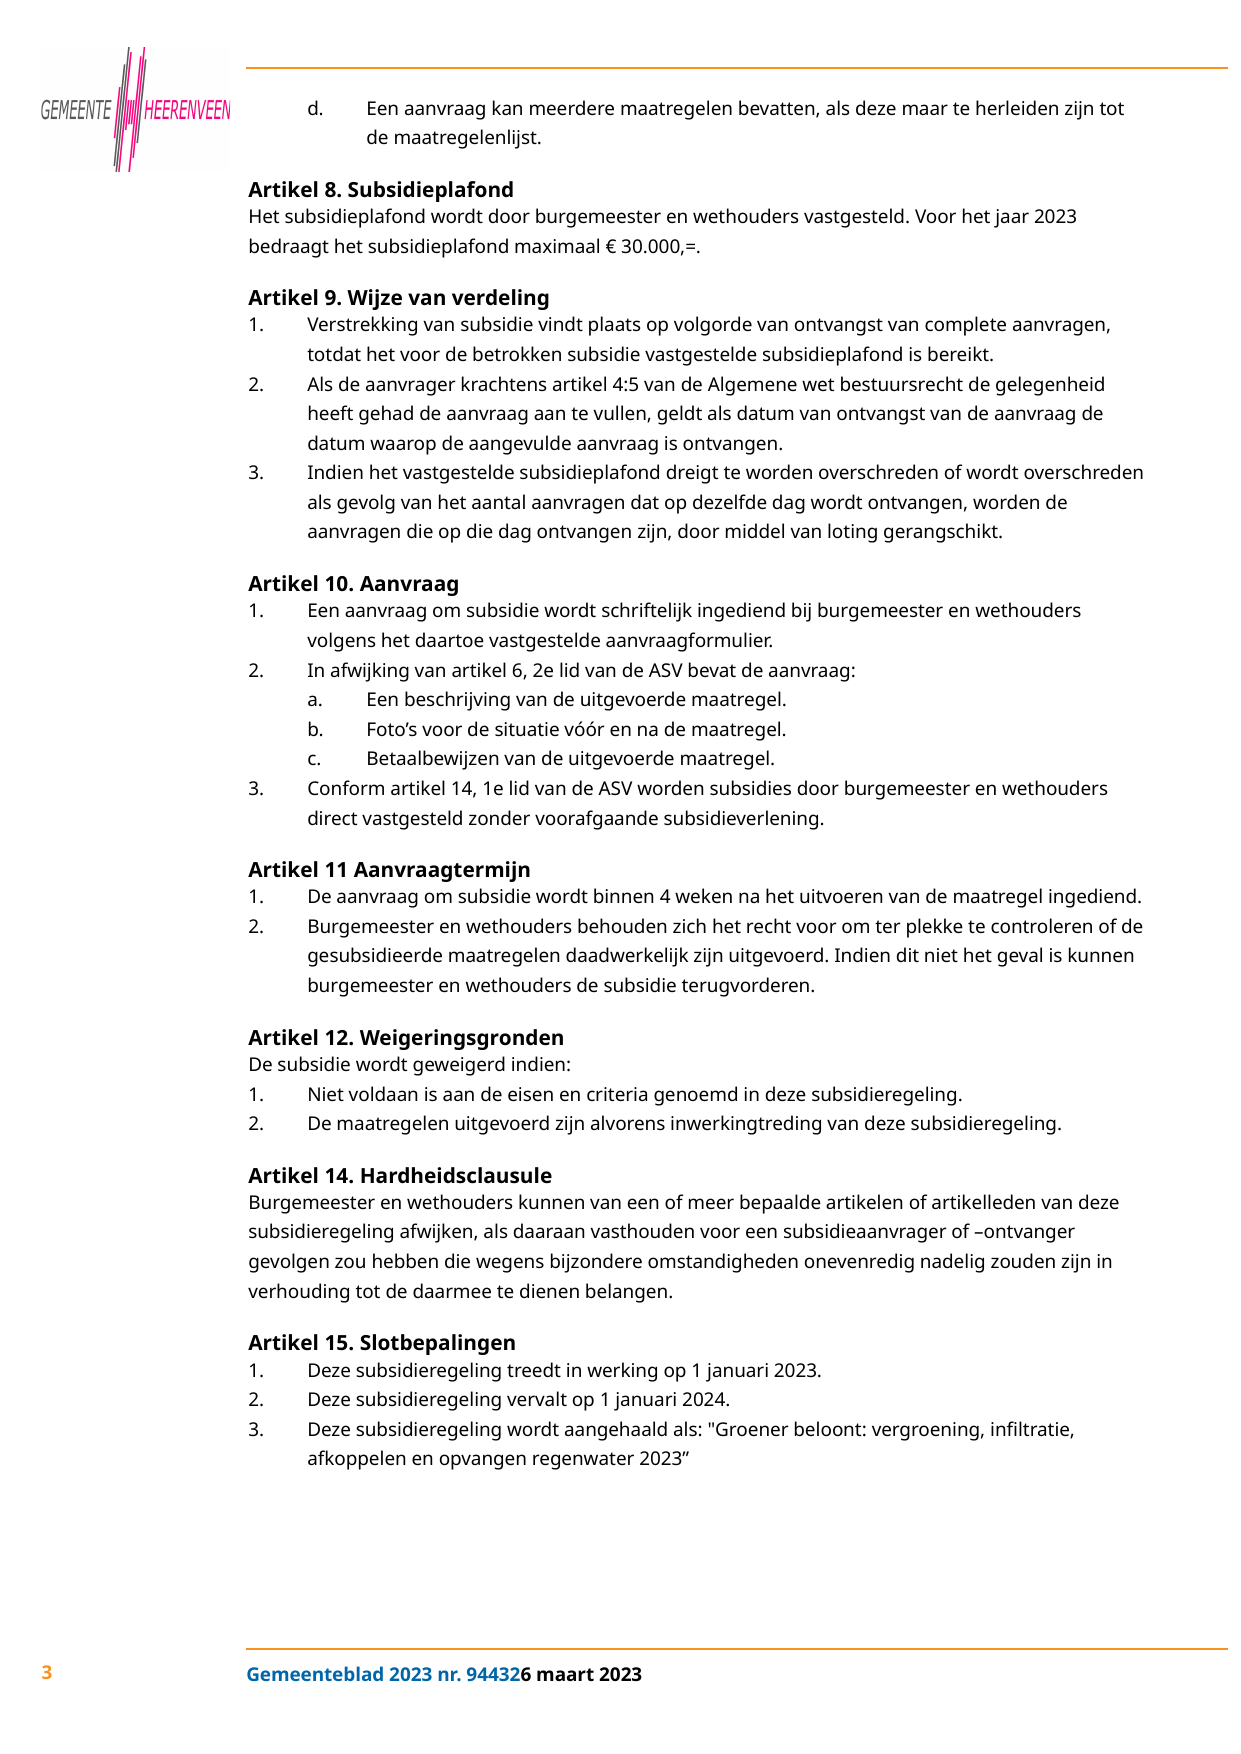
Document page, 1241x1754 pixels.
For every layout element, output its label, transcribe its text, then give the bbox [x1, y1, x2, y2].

list Een aanvraag om subsidie wordt schriftelijk ingediend bij burgemeester en wethouders volgens het daartoe vastgestelde aanvraagformulier. [248, 598, 1152, 653]
text Het subsidieplafond wordt door burgemeester en wethouders vastgesteld. Voor het jaar 2023 bedraagt het subsidieplafond maximaal € 30.000,=. [248, 203, 1152, 258]
list Een aanvraag kan meerdere maatregelen bevatten, als deze maar te herleiden zijn tot de maatregelenlijst. [307, 95, 1152, 150]
list Foto’s voor de situatie vóór en na de maatregel. [307, 716, 1152, 742]
list Burgemeester en wethouders behouden zich het recht voor om ter plekke te controleren of de gesubsidieerde maatregelen daadwerkelijk zijn uitgevoerd. Indien dit niet het geval is kunnen burgemeester en wethouders de subsidie terugvorderen. [248, 913, 1152, 998]
text Artikel 14. Hardheidsclausule [248, 1161, 1152, 1189]
list Een beschrijving van de uitgevoerde maatregel. [307, 686, 1152, 712]
text Artikel 12. Weigeringsgronden [248, 1023, 1152, 1051]
text Artikel 15. Slotbepalingen [248, 1328, 1152, 1357]
list Deze subsidieregeling wordt aangehaald als: "Groener beloont: vergroening, infiltratie, afkoppelen en opvangen regenwater 2023” [248, 1416, 1152, 1471]
text Burgemeester en wethouders kunnen van een of meer bepaalde artikelen of artikelleden van deze subsidieregeling afwijken, als daaraan vasthouden voor een subsidieaanvrager of –ontvanger gevolgen zou hebben die wegens bijzondere omstandigheden onevenredig nadelig zouden zijn in verhouding tot de daarmee te dienen belangen. [248, 1189, 1152, 1304]
list Niet voldaan is aan de eisen en criteria genoemd in deze subsidieregeling. [248, 1081, 1152, 1106]
list Deze subsidieregeling treedt in werking op 1 januari 2023. [248, 1357, 1152, 1382]
list In afwijking van artikel 6, 2e lid van de ASV bevat de aanvraag: [248, 657, 1152, 682]
picture [41, 47, 231, 172]
list Betaalbewijzen van de uitgevoerde maatregel. [307, 746, 1152, 771]
list Verstrekking van subsidie vindt plaats op volgorde van ontvangst van complete aanvragen, totdat het voor de betrokken subsidie vastgestelde subsidieplafond is bereikt. [248, 312, 1152, 367]
list Als de aanvrager krachtens artikel 4:5 van de Algemene wet bestuursrecht de gelegenheid heeft gehad de aanvraag aan te vullen, geldt als datum van ontvangst van de aanvraag de datum waarop de aangevulde aanvraag is ontvangen. [248, 371, 1152, 456]
text Artikel 10. Aanvraag [248, 569, 1152, 598]
list Deze subsidieregeling vervalt op 1 januari 2024. [248, 1386, 1152, 1412]
list Conform artikel 14, 1e lid van de ASV worden subsidies door burgemeester en wethouders direct vastgesteld zonder voorafgaande subsidieverlening. [248, 775, 1152, 830]
text Artikel 11 Aanvraagtermijn [248, 855, 1152, 883]
list De maatregelen uitgevoerd zijn alvorens inwerkingtreding van deze subsidieregeling. [248, 1110, 1152, 1136]
list De aanvraag om subsidie wordt binnen 4 weken na het uitvoeren van de maatregel ingediend. [248, 883, 1152, 909]
list Indien het vastgestelde subsidieplafond dreigt te worden overschreden of wordt overschreden als gevolg van het aantal aanvragen dat op dezelfde dag wordt ontvangen, worden de aanvragen die op die dag ontvangen zijn, door middel van loting gerangschikt. [248, 459, 1152, 544]
text Artikel 9. Wijze van verdeling [248, 283, 1152, 312]
text Artikel 8. Subsidieplafond [248, 175, 1152, 203]
text De subsidie wordt geweigerd indien: [248, 1051, 1152, 1077]
